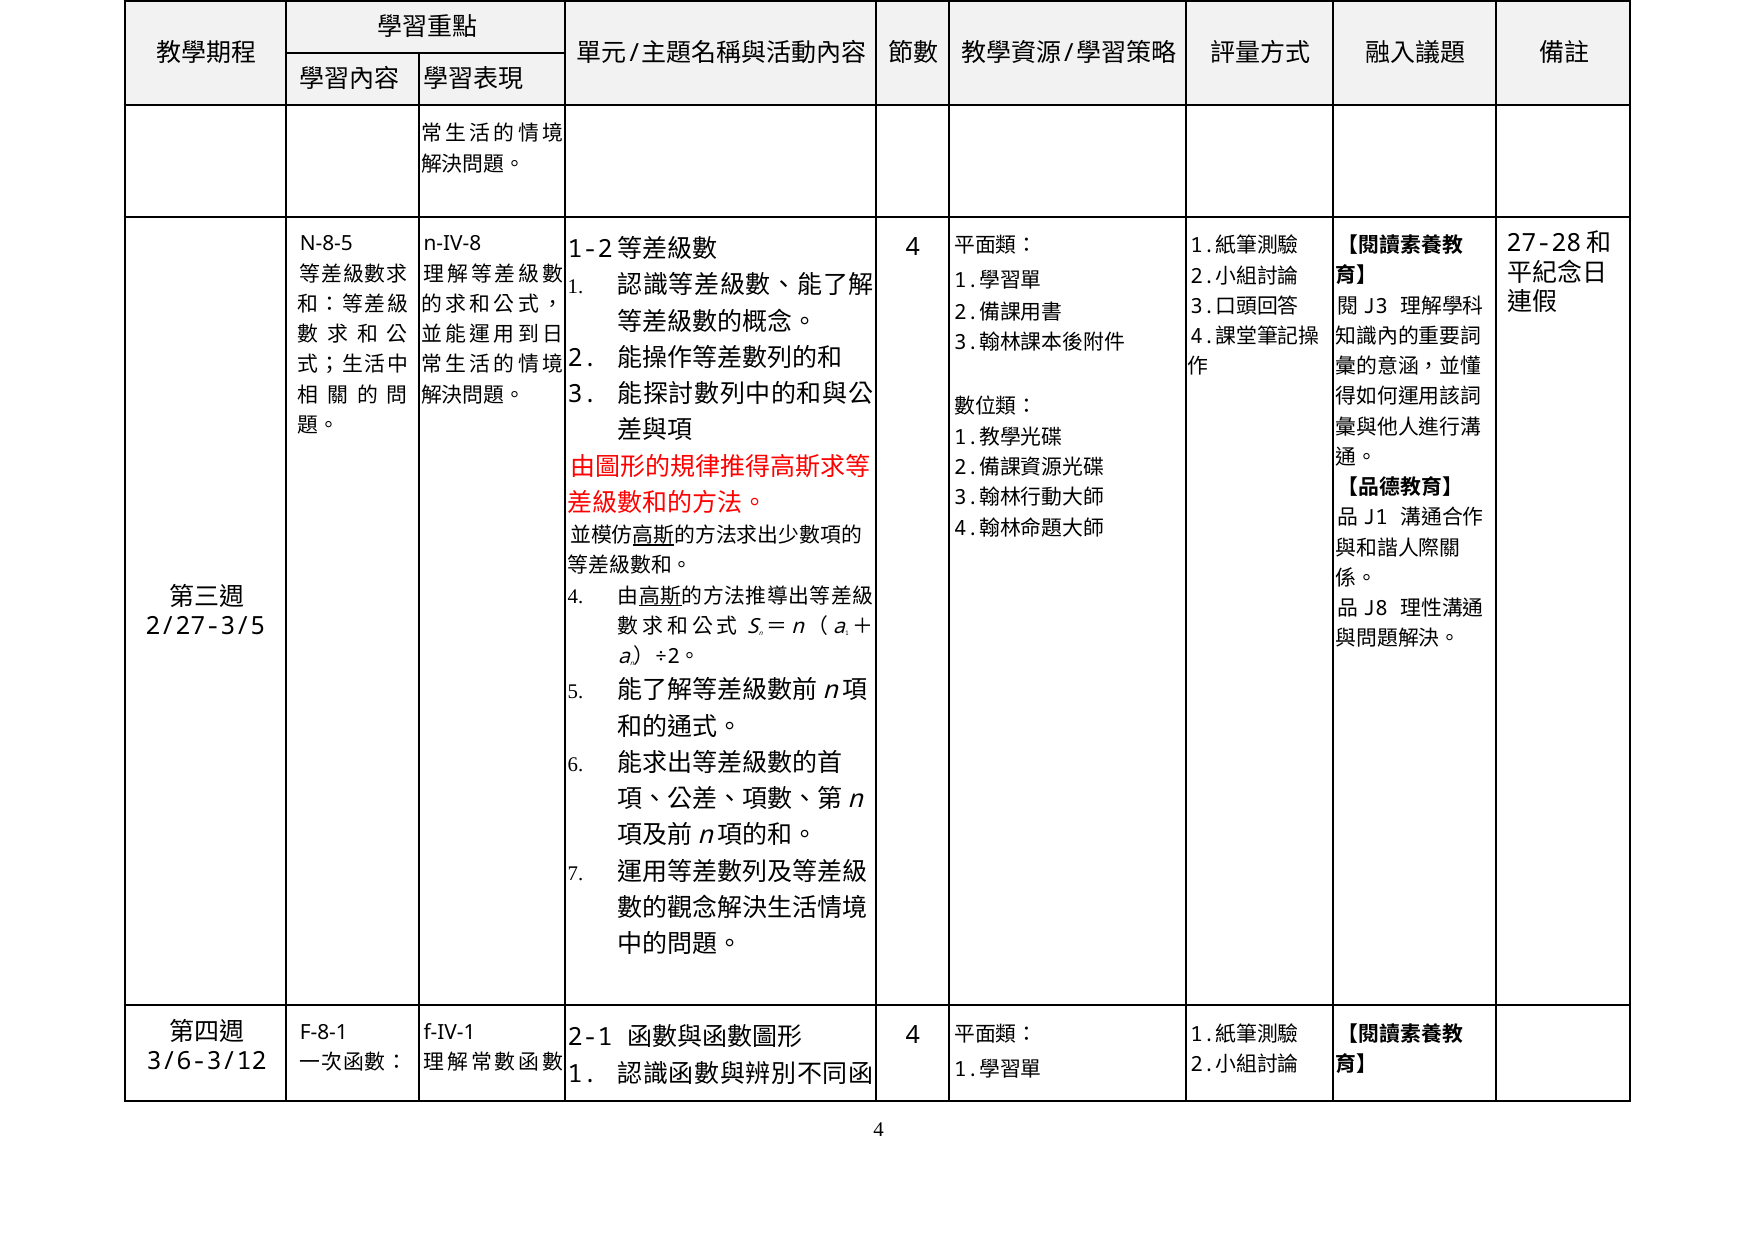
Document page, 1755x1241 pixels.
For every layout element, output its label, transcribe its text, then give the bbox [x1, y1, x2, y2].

table_cell 【閱讀素養教育】 閱J3 理解學科知識內的重要詞彙的意涵，並懂得如何運用該詞彙與他人進行溝通。 【品德教育】 品J1 溝通合作與和諧人際關係。 品J8 理性溝通與問題解決。 [1334, 218, 1495, 1004]
table_cell [1334, 106, 1495, 216]
table_cell f-IV-1 理解常數函數 [420, 1006, 564, 1100]
table_cell [287, 106, 418, 216]
table_cell 學習內容 [287, 54, 418, 104]
table_cell n-IV-8 理解等差級數的求和公式，並能運用到日常生活的情境解決問題。 [420, 218, 564, 1004]
table_cell 1.紙筆測驗 2.小組討論 [1187, 1006, 1332, 1100]
table_header 學習重點 [287, 2, 564, 52]
table_cell 學習表現 [420, 54, 564, 104]
table_cell 【閱讀素養教育】 [1334, 1006, 1495, 1100]
table_header 教學期程 [126, 2, 285, 104]
table_cell [566, 106, 875, 216]
table_header 節數 [877, 2, 948, 104]
table_cell 4 [877, 218, 948, 1004]
table_cell [877, 106, 948, 216]
table_cell 1.紙筆測驗 2.小組討論 3.口頭回答 4.課堂筆記操作 [1187, 218, 1332, 1004]
table_cell [1497, 106, 1629, 216]
table_header 評量方式 [1187, 2, 1332, 104]
table_cell [1187, 106, 1332, 216]
table_cell 1-2等差級數 認識等差級數、能了解等差級數的概念。 能操作等差數列的和 能探討數列中的和與公差與項 由圖形的規律推得高斯求等差級數和的方法。 並模仿高斯的方法求出少數項的等差級數和。 由高斯的方法推導出等差級數求和公式Sn＝n（a1＋an）÷2。 能了解等差級數前n項和的通式。 能求出等差級數的首項、公差、項數、第n項及前n項的和。 運用等差數列及等差級數的觀念解決生活情境中的問題。 [566, 218, 875, 1004]
table_header 單元/主題名稱與活動內容 [566, 2, 875, 104]
table_cell 常生活的情境解決問題。 [420, 106, 564, 216]
table_cell 第三週2/27-3/5 [126, 218, 285, 1004]
table_header 教學資源/學習策略 [950, 2, 1185, 104]
table_cell N-8-5 等差級數求和：等差級數求和公式；生活中相關的問題。 [287, 218, 418, 1004]
table_cell [126, 106, 285, 216]
table_cell F-8-1 一次函數： [287, 1006, 418, 1100]
table_cell 4 [877, 1006, 948, 1100]
table_cell 2-1 函數與函數圖形 認識函數與辨別不同函數形式 透過數個對應關係的實例理解函數的意義。 能判斷兩數量之間的對應關係是否為函數關係。 能理解函數、函數值的定義。 能知道函數的表示法。 能求函數值。 能運用坐標平面描繪函數圖形。 [566, 1006, 875, 1100]
table_header 融入議題 [1334, 2, 1495, 104]
table_header 備註 [1497, 2, 1629, 104]
table_cell 平面類： 1.學習單 [950, 1006, 1185, 1100]
table_cell 平面類： 1.學習單 2.備課用書 3.翰林課本後附件 數位類： 1.教學光碟 2.備課資源光碟 3.翰林行動大師 4.翰林命題大師 [950, 218, 1185, 1004]
table_cell [950, 106, 1185, 216]
table_cell 第四週 3/6-3/12 [126, 1006, 285, 1100]
table_cell 27-28和平紀念日連假 [1497, 218, 1629, 1004]
table_cell [1497, 1006, 1629, 1100]
